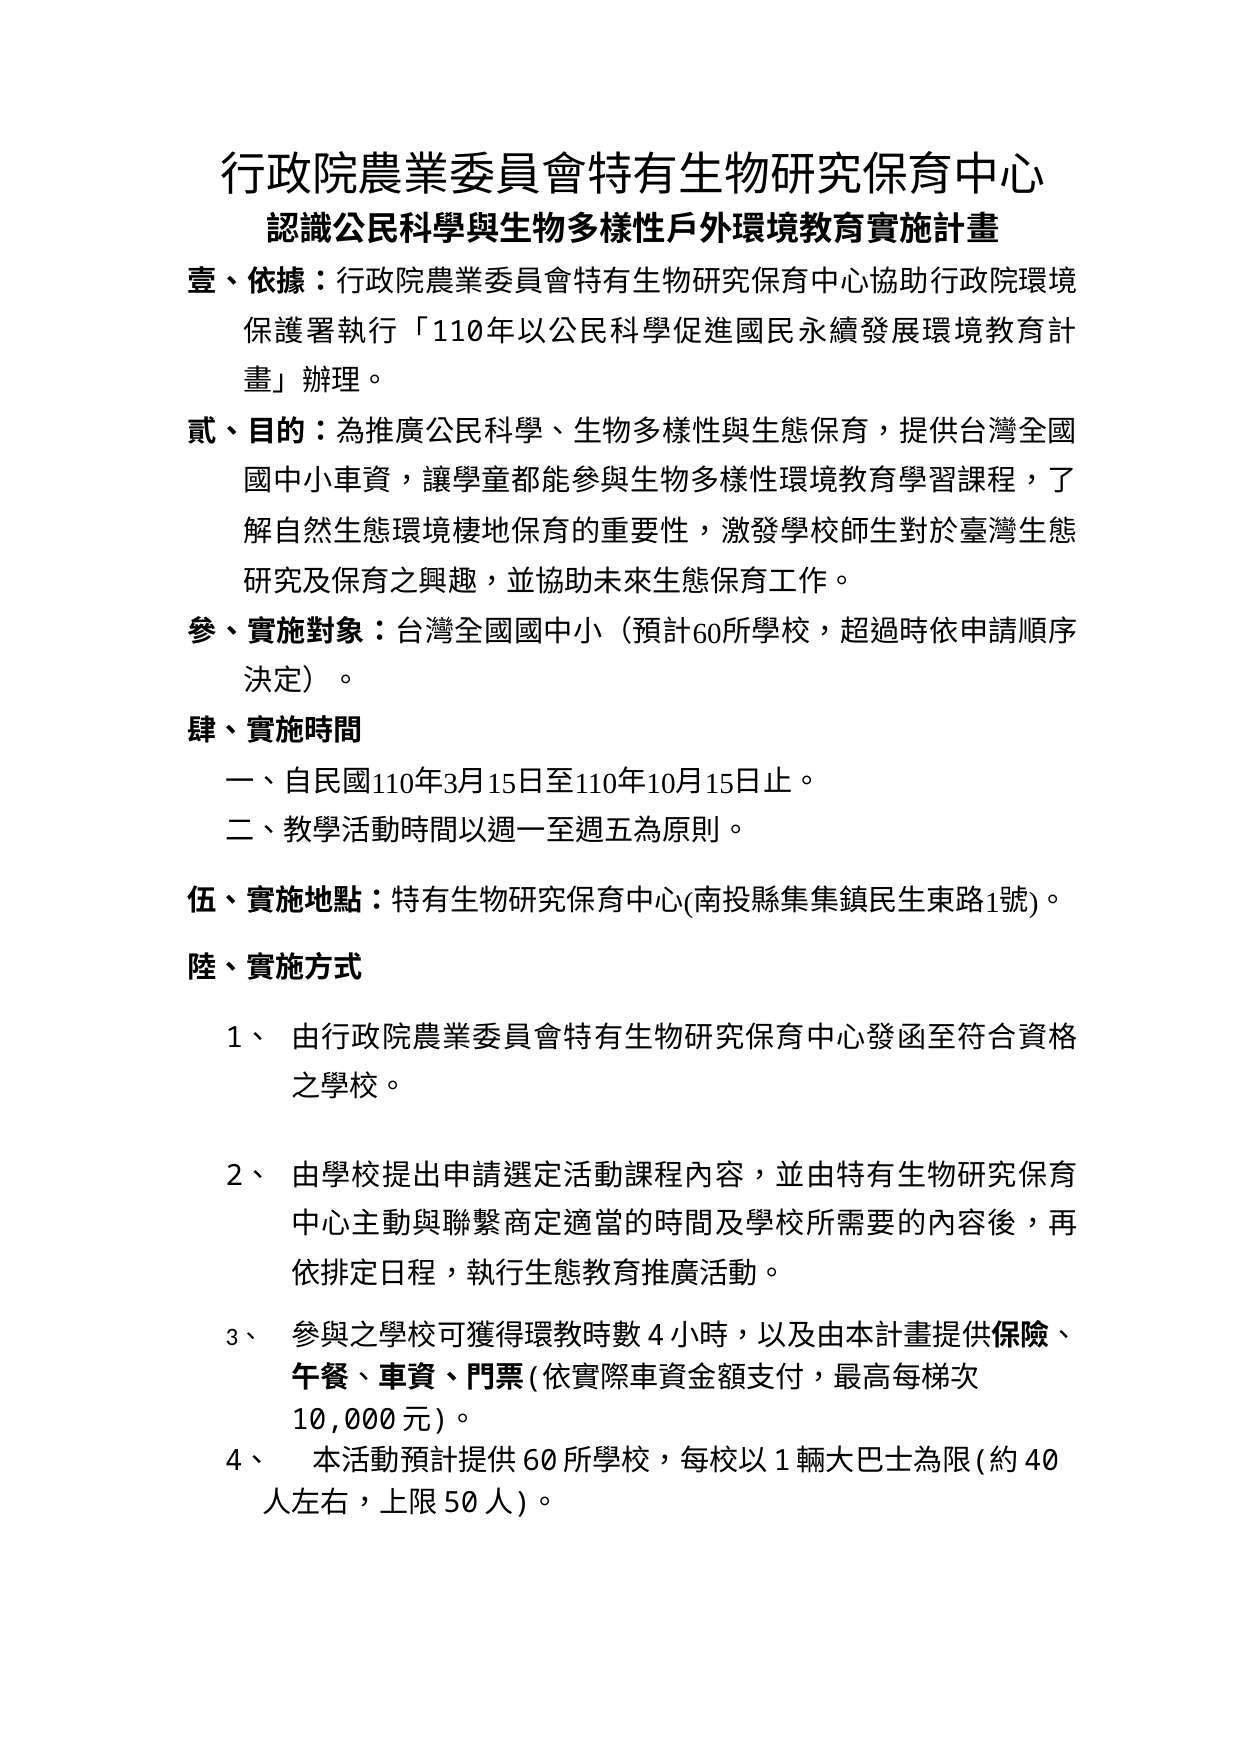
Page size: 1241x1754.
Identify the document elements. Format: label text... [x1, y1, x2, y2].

text 壹、依據：行政院農業委員會特有生物研究保育中心協助行政院環境保護署執行「110年以公民科學促進國民永續發展環境教育計畫」辦理。 [187, 250, 1078, 400]
list 由學校提出申請選定活動課程內容，並由特有生物研究保育中心主動與聯繫商定適當的時間及學校所需要的內容後，再依排定日程，執行生態教育推廣活動。 [225, 1144, 1078, 1294]
text 一、自民國110年3月15日至110年10月15日止。 [225, 750, 1078, 800]
list 本活動預計提供60所學校，每校以1輛大巴士為限(約40人左右，上限50人)。 [225, 1437, 1078, 1521]
list 由行政院農業委員會特有生物研究保育中心發函至符合資格之學校。 [225, 1006, 1078, 1106]
list 參與之學校可獲得環教時數4小時，以及由本計畫提供保險、午餐、車資、門票(依實際車資金額支付，最高每梯次10,000元)。 [225, 1312, 1078, 1437]
text 肆、實施時間 [187, 700, 1078, 750]
text 貳、目的：為推廣公民科學、生物多樣性與生態保育，提供台灣全國國中小車資，讓學童都能參與生物多樣性環境教育學習課程，了解自然生態環境棲地保育的重要性，激發學校師生對於臺灣生態研究及保育之興趣，並協助未來生態保育工作。 [187, 400, 1078, 600]
text 認識公民科學與生物多樣性戶外環境教育實施計畫 [187, 200, 1078, 250]
text 陸、實施方式 [187, 937, 1078, 987]
text 行政院農業委員會特有生物研究保育中心 [187, 150, 1078, 200]
text 二、教學活動時間以週一至週五為原則。 [225, 800, 1078, 850]
text 伍、實施地點：特有生物研究保育中心(南投縣集集鎮民生東路1號)。 [187, 869, 1078, 919]
text 參、實施對象：台灣全國國中小（預計60所學校，超過時依申請順序決定）。 [187, 600, 1078, 700]
